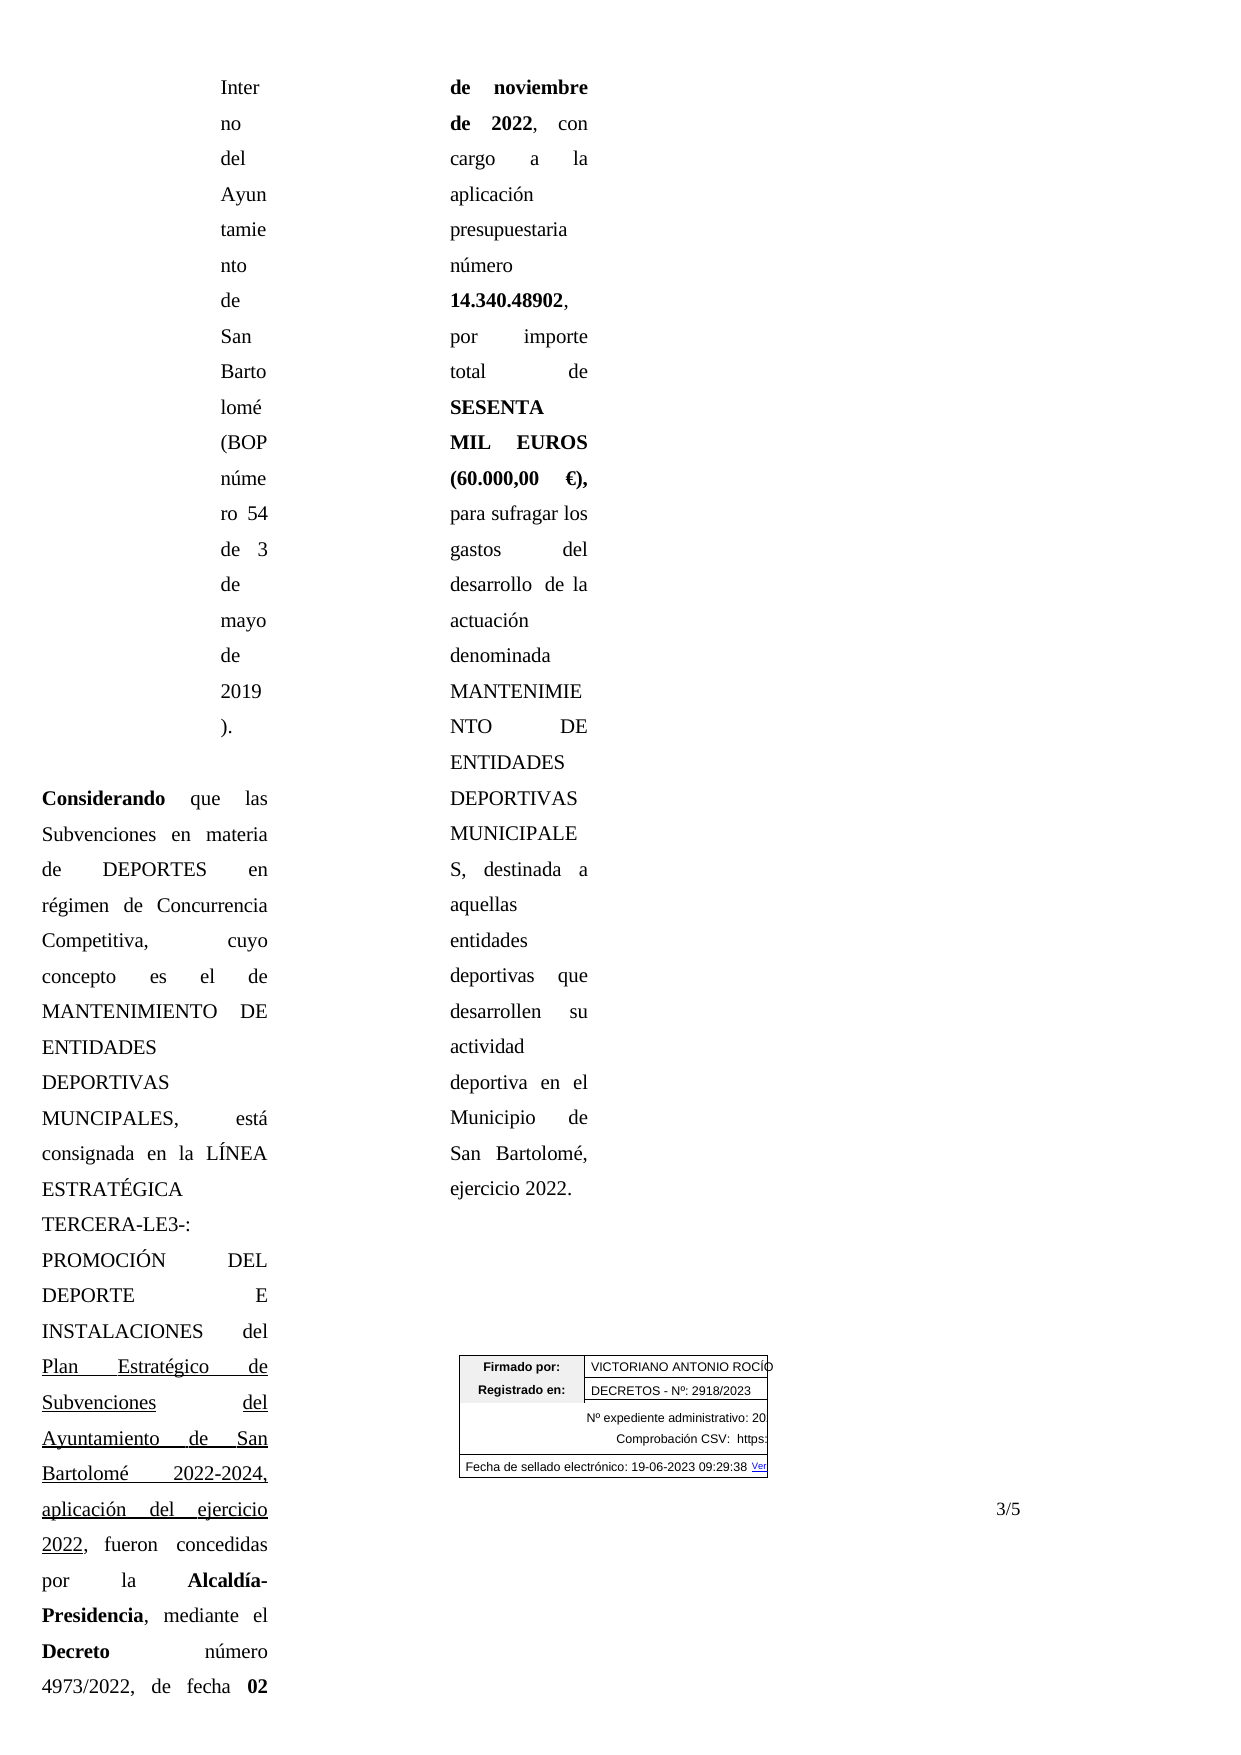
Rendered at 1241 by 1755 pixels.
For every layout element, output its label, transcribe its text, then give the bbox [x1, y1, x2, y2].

table_cell DECRETOS - Nº: 2918/2023 [585, 1378, 767, 1399]
text Considerando que las Subvenciones en materia de DEPORTES en régimen de Concurrencia Competitiva, cuyo concepto es el de MANTENIMIENTO DE ENTIDADES DEPORTIVAS MUNCIPALES, está consignada en la LÍNEA ESTRATÉGICA TERCERA-LE3-: PROMOCIÓN DEL DEPORTE E INSTALACIONES del Plan Estratégico de [42, 786, 268, 1375]
table_header Firmado por: [460, 1356, 584, 1377]
table_cell Registrado en: [460, 1380, 584, 1399]
text aplicación del ejercicio [42, 1483, 268, 1517]
table_cell Nº expediente administrativo: 2022-001059 Código Seguro de Verificación (CSV): 3BB1ACEA2B15CD3572671F7C8B69BBDC Comprobación CSV: https://eadmin.sanbartolome.es/publico/documento/3BB1ACEA2B15CD3572671F7C8B69BBDC [460, 1400, 767, 1453]
table_cell Fecha de sellado electrónico: 19-06-2023 09:29:38 Ver sello - 1/5 - Fecha de emisión de esta copia: 19-06-2023 09:29:39 [460, 1455, 767, 1477]
text 2022, fueron concedidas por la Alcaldía-Presidencia, mediante el Decreto número 4973/2022, de fecha 02 [42, 1519, 268, 1698]
text anticipadamente en el Ejercicio 2022 a favor de las 15 entidades deportivas beneficiarias y que ejercen su actividad deportiva en el municipio de San Bartolomé, para proceder con la Declaración de la Justificación, y en consecuencia, al archivo del mismo, en virtud de lo establecido en el artículo 219.2 y 3 del Real Decreto Legislativo 2/2004, de 5 de marzo, por el que se aprueba el Texto Refundido de la Ley Reguladora de Haciendas Locales y el artículo 13 del Real Decreto 424/2017 de 28 de abril, a los efectos de garantizar y dar cumplimiento a lo que establece el Reglamento de Control Interno del Ayuntamiento de San Bartolomé (BOP número 54 de 3 de mayo de 2019). [220, 75, 268, 738]
table_header VICTORIANO ANTONIO ROCÍO ROMERO - Alcalde Accidental Ver firma [585, 1356, 767, 1377]
text Bartolomé 2022-2024, [42, 1448, 268, 1482]
text Subvenciones del Ayuntamiento de San [42, 1376, 268, 1446]
text de noviembre de 2022, con cargo a la aplicación presupuestaria número 14.340.48902, por importe total de SESENTA MIL EUROS (60.000,00 €), para sufragar los gastos del desarrollo de la actuación denominada MANTENIMIENTO DE ENTIDADES DEPORTIVAS MUNICIPALES, destinada a aquellas entidades deportivas que desarrollen su actividad deportiva en el Municipio de San Bartolomé, ejercicio 2022. [450, 75, 588, 1200]
